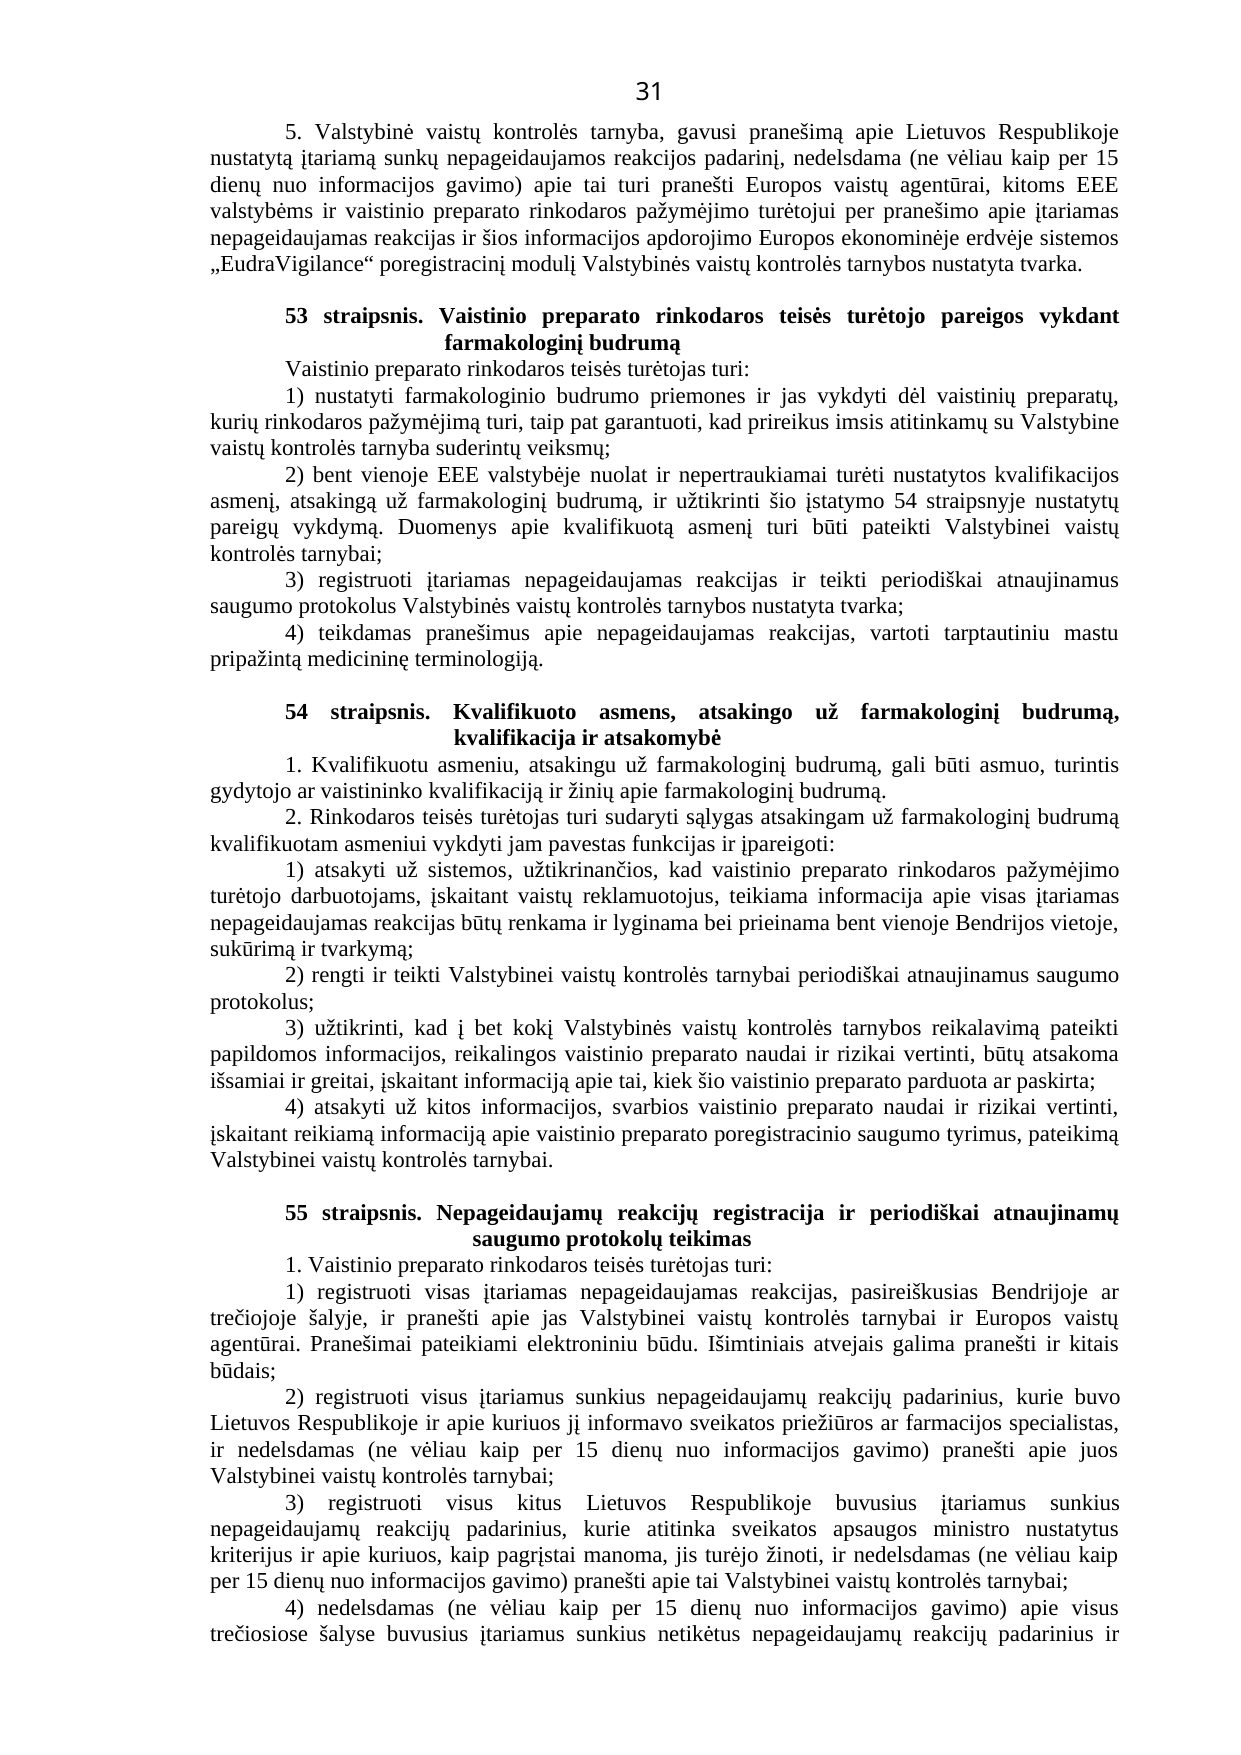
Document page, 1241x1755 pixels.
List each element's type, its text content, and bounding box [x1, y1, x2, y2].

text 4) atsakyti už kitos informacijos, svarbios vaistinio preparato naudai ir rizikai vertinti, įskaitant reikiamą informaciją apie vaistinio preparato poregistracinio saugumo tyrimus, pateikimą Valstybinei vaistų kontrolės tarnybai. [210, 1093, 1120, 1172]
text 2) bent vienoje EEE valstybėje nuolat ir nepertraukiamai turėti nustatytos kvalifikacijos asmenį, atsakingą už farmakologinį budrumą, ir užtikrinti šio įstatymo 54 straipsnyje nustatytų pareigų vykdymą. Duomenys apie kvalifikuotą asmenį turi būti pateikti Valstybinei vaistų kontrolės tarnybai; [210, 461, 1120, 566]
text 1) registruoti visas įtariamas nepageidaujamas reakcijas, pasireiškusias Bendrijoje ar trečiojoje šalyje, ir pranešti apie jas Valstybinei vaistų kontrolės tarnybai ir Europos vaistų agentūrai. Pranešimai pateikiami elektroniniu būdu. Išimtiniais atvejais galima pranešti ir kitais būdais; [210, 1278, 1120, 1383]
text 1) nustatyti farmakologinio budrumo priemones ir jas vykdyti dėl vaistinių preparatų, kurių rinkodaros pažymėjimą turi, taip pat garantuoti, kad prireikus imsis atitinkamų su Valstybine vaistų kontrolės tarnyba suderintų veiksmų; [210, 382, 1120, 461]
text 4) teikdamas pranešimus apie nepageidaujamas reakcijas, vartoti tarptautiniu mastu pripažintą medicininę terminologiją. [210, 619, 1120, 672]
text 55 straipsnis. Nepageidaujamų reakcijų registracija ir periodiškai atnaujinamų saugumo protokolų teikimas [285, 1199, 1120, 1251]
text 2) rengti ir teikti Valstybinei vaistų kontrolės tarnybai periodiškai atnaujinamus saugumo protokolus; [210, 961, 1120, 1014]
text 3) registruoti įtariamas nepageidaujamas reakcijas ir teikti periodiškai atnaujinamus saugumo protokolus Valstybinės vaistų kontrolės tarnybos nustatyta tvarka; [210, 566, 1120, 619]
text 2. Rinkodaros teisės turėtojas turi sudaryti sąlygas atsakingam už farmakologinį budrumą kvalifikuotam asmeniui vykdyti jam pavestas funkcijas ir įpareigoti: [210, 803, 1120, 856]
text 1) atsakyti už sistemos, užtikrinančios, kad vaistinio preparato rinkodaros pažymėjimo turėtojo darbuotojams, įskaitant vaistų reklamuotojus, teikiama informacija apie visas įtariamas nepageidaujamas reakcijas būtų renkama ir lyginama bei prieinama bent vienoje Bendrijos vietoje, sukūrimą ir tvarkymą; [210, 856, 1120, 961]
text 54 straipsnis. Kvalifikuoto asmens, atsakingo už farmakologinį budrumą, kvalifikacija ir atsakomybė [285, 698, 1120, 751]
text Vaistinio preparato rinkodaros teisės turėtojas turi: [210, 355, 1120, 382]
text 3) užtikrinti, kad į bet kokį Valstybinės vaistų kontrolės tarnybos reikalavimą pateikti papildomos informacijos, reikalingos vaistinio preparato naudai ir rizikai vertinti, būtų atsakoma išsamiai ir greitai, įskaitant informaciją apie tai, kiek šio vaistinio preparato parduota ar paskirta; [210, 1014, 1120, 1093]
text 1. Kvalifikuotu asmeniu, atsakingu už farmakologinį budrumą, gali būti asmuo, turintis gydytojo ar vaistininko kvalifikaciją ir žinių apie farmakologinį budrumą. [210, 751, 1120, 803]
text 5. Valstybinė vaistų kontrolės tarnyba, gavusi pranešimą apie Lietuvos Respublikoje nustatytą įtariamą sunkų nepageidaujamos reakcijos padarinį, nedelsdama (ne vėliau kaip per 15 dienų nuo informacijos gavimo) apie tai turi pranešti Europos vaistų agentūrai, kitoms EEE valstybėms ir vaistinio preparato rinkodaros pažymėjimo turėtojui per pranešimo apie įtariamas nepageidaujamas reakcijas ir šios informacijos apdorojimo Europos ekonominėje erdvėje sistemos „EudraVigilance“ poregistracinį modulį Valstybinės vaistų kontrolės tarnybos nustatyta tvarka. [210, 118, 1120, 276]
text 1. Vaistinio preparato rinkodaros teisės turėtojas turi: [210, 1251, 1120, 1278]
text 53 straipsnis. Vaistinio preparato rinkodaros teisės turėtojo pareigos vykdant farmakologinį budrumą [285, 303, 1120, 355]
text 2) registruoti visus įtariamus sunkius nepageidaujamų reakcijų padarinius, kurie buvo Lietuvos Respublikoje ir apie kuriuos jį informavo sveikatos priežiūros ar farmacijos specialistas, ir nedelsdamas (ne vėliau kaip per 15 dienų nuo informacijos gavimo) pranešti apie juos Valstybinei vaistų kontrolės tarnybai; [210, 1383, 1120, 1488]
text 3) registruoti visus kitus Lietuvos Respublikoje buvusius įtariamus sunkius nepageidaujamų reakcijų padarinius, kurie atitinka sveikatos apsaugos ministro nustatytus kriterijus ir apie kuriuos, kaip pagrįstai manoma, jis turėjo žinoti, ir nedelsdamas (ne vėliau kaip per 15 dienų nuo informacijos gavimo) pranešti apie tai Valstybinei vaistų kontrolės tarnybai; [210, 1488, 1120, 1594]
text 4) nedelsdamas (ne vėliau kaip per 15 dienų nuo informacijos gavimo) apie visus trečiosiose šalyse buvusius įtariamus sunkius netikėtus nepageidaujamų reakcijų padarinius ir [210, 1594, 1120, 1647]
